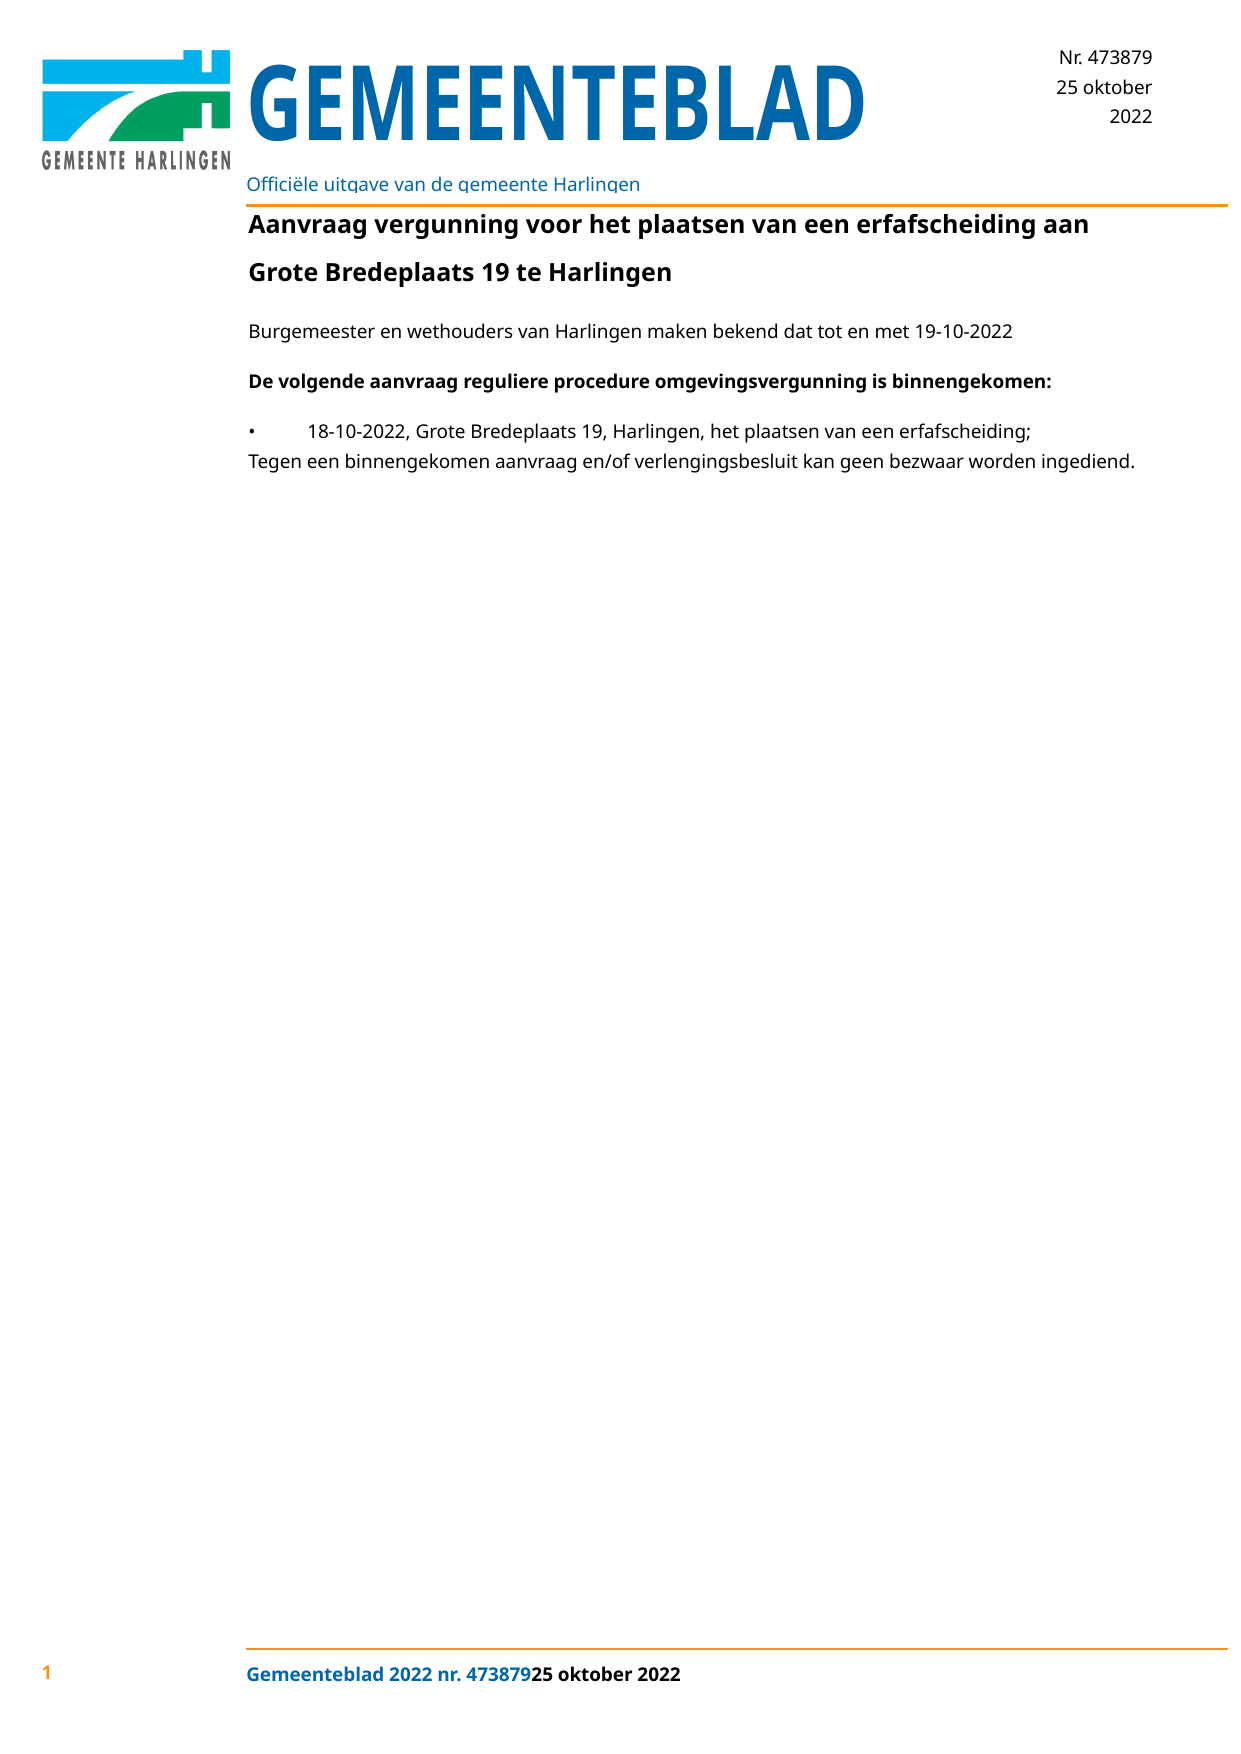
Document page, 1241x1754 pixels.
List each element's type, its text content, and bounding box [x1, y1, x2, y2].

picture [41, 47, 231, 172]
text De volgende aanvraag reguliere procedure omgevingsvergunning is binnengekomen: [248, 368, 1152, 394]
list 18-10-2022, Grote Bredeplaats 19, Harlingen, het plaatsen van een erfafscheiding; [248, 419, 1152, 444]
text Burgemeester en wethouders van Harlingen maken bekend dat tot en met 19-10-2022 [248, 318, 1152, 344]
text Aanvraag vergunning voor het plaatsen van een erfafscheiding aan Grote Bredeplaats 19 te Harlingen [248, 207, 1152, 288]
text Tegen een binnengekomen aanvraag en/of verlengingsbesluit kan geen bezwaar worden ingediend. [248, 448, 1152, 474]
